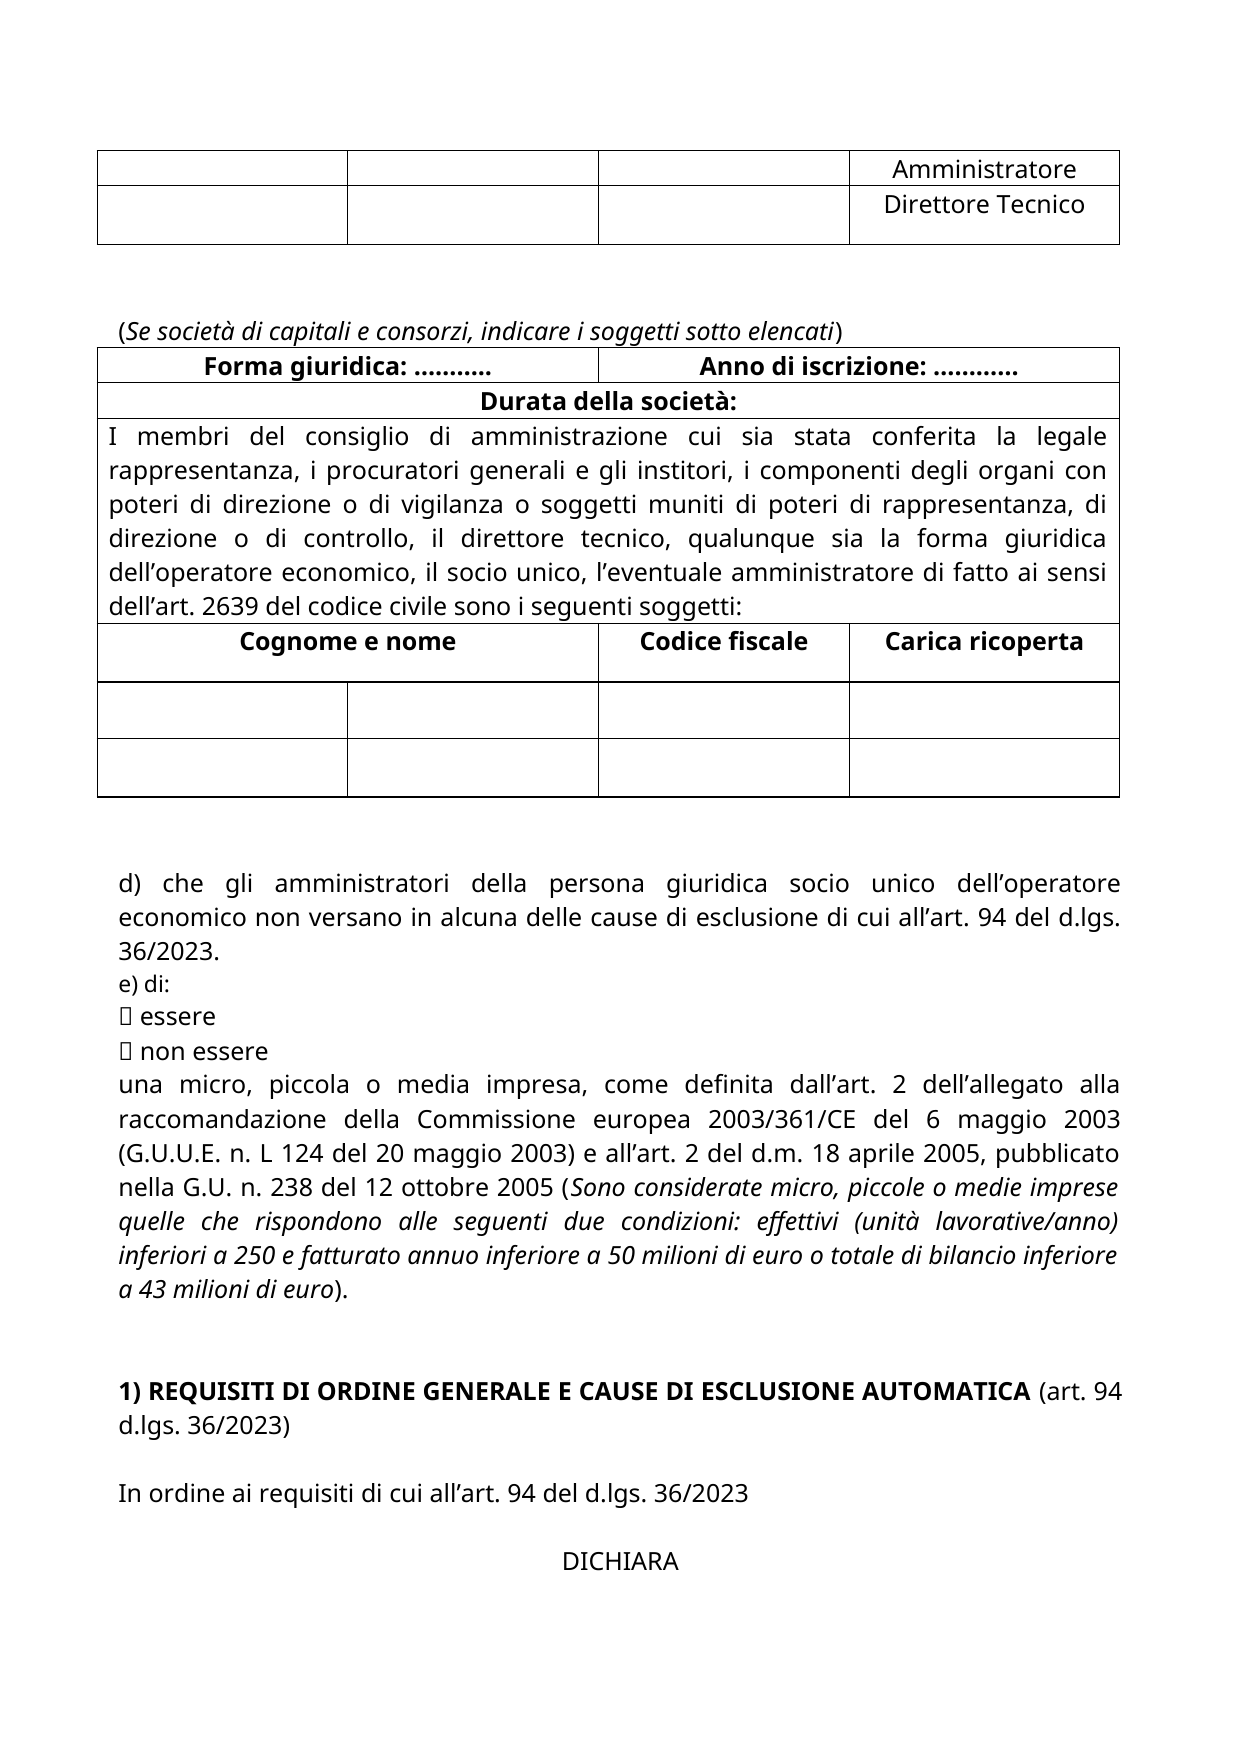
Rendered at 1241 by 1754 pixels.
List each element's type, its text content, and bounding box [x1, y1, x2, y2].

table_cell [348, 151, 598, 185]
table_cell Durata della società: [98, 383, 1119, 417]
text (Se società di capitali e consorzi, indicare i soggetti sotto elencati) [118, 313, 1122, 347]
text d) che gli amministratori della persona giuridica socio unico dell’operatore economico non versano in alcuna delle cause di esclusione di cui all’art. 94 del d.lgs. 36/2023. [118, 866, 1122, 968]
table_cell I membri del consiglio di amministrazione cui sia stata conferita la legale rappresentanza, i procuratori generali e gli institori, i componenti degli organi con poteri di direzione o di vigilanza o soggetti muniti di poteri di rappresentanza, di direzione o di controllo, il direttore tecnico, qualunque sia la forma giuridica dell’operatore economico, il socio unico, l’eventuale amministratore di fatto ai sensi dell’art. 2639 del codice civile sono i seguenti soggetti: [98, 419, 1119, 623]
table_header Forma giuridica: ……….. [98, 348, 598, 382]
table_cell [348, 683, 598, 738]
table_cell [599, 151, 849, 185]
text  essere [118, 999, 1122, 1033]
table_cell [599, 739, 849, 796]
table_cell [98, 186, 347, 244]
table_cell [98, 151, 347, 185]
table_cell Direttore Tecnico [850, 186, 1119, 244]
text 1) REQUISITI DI ORDINE GENERALE E CAUSE DI ESCLUSIONE AUTOMATICA (art. 94 d.lgs. 36/2023) [118, 1374, 1122, 1442]
table_cell Codice fiscale [599, 624, 849, 681]
table_cell [850, 739, 1119, 796]
text e) di: [118, 968, 1122, 999]
text  non essere [118, 1033, 1122, 1067]
table_cell Cognome e nome [98, 624, 598, 681]
table_cell [348, 739, 598, 796]
table_cell Carica ricoperta [850, 624, 1119, 681]
text una micro, piccola o media impresa, come definita dall’art. 2 dell’allegato alla raccomandazione della Commissione europea 2003/361/CE del 6 maggio 2003 (G.U.U.E. n. L 124 del 20 maggio 2003) e all’art. 2 del d.m. 18 aprile 2005, pubblicato nella G.U. n. 238 del 12 ottobre 2005 (Sono considerate micro, piccole o medie imprese quelle che rispondono alle seguenti due condizioni: effettivi (unità lavorative/anno) inferiori a 250 e fatturato annuo inferiore a 50 milioni di euro o totale di bilancio inferiore a 43 milioni di euro). [118, 1067, 1122, 1306]
table_cell [98, 739, 347, 796]
text In ordine ai requisiti di cui all’art. 94 del d.lgs. 36/2023 [118, 1476, 1122, 1510]
table_cell [98, 683, 347, 738]
table_cell [599, 683, 849, 738]
table_cell [599, 186, 849, 244]
table_header Anno di iscrizione: ………… [599, 348, 1119, 382]
table_cell Amministratore [850, 151, 1119, 185]
table_cell [850, 683, 1119, 738]
text DICHIARA [118, 1544, 1122, 1578]
table_cell [348, 186, 598, 244]
